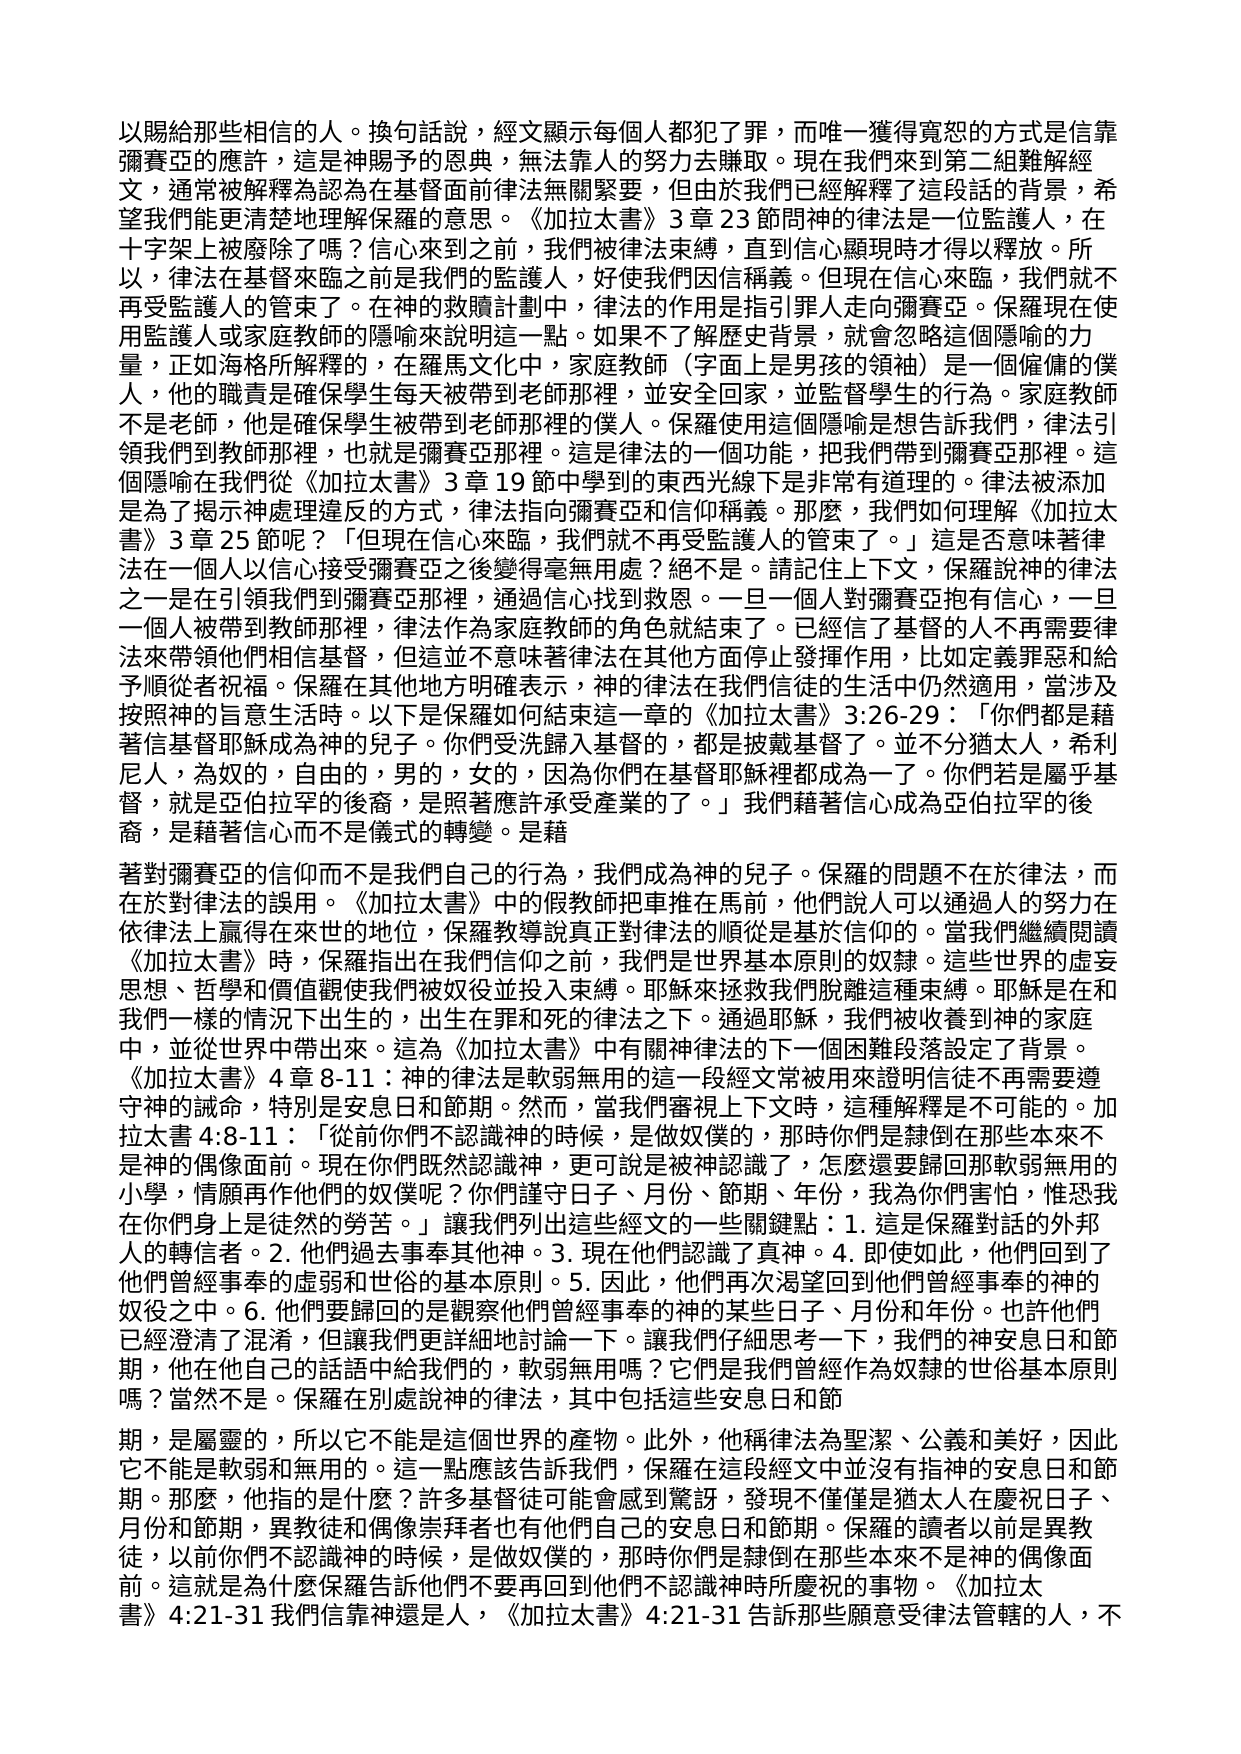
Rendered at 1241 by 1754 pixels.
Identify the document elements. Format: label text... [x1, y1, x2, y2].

text 著對彌賽亞的信仰而不是我們自己的行為，我們成為神的兒子。保羅的問題不在於律法，而在於對律法的誤用。《加拉太書》中的假教師把車推在馬前，他們說人可以通過人的努力在依律法上贏得在來世的地位，保羅教導說真正對律法的順從是基於信仰的。當我們繼續閱讀《加拉太書》時，保羅指出在我們信仰之前，我們是世界基本原則的奴隸。這些世界的虛妄思想、哲學和價值觀使我們被奴役並投入束縛。耶穌來拯救我們脫離這種束縛。耶穌是在和我們一樣的情況下出生的，出生在罪和死的律法之下。通過耶穌，我們被收養到神的家庭中，並從世界中帶出來。這為《加拉太書》中有關神律法的下一個困難段落設定了背景。《加拉太書》4章8-11：神的律法是軟弱無用的這一段經文常被用來證明信徒不再需要遵守神的誡命，特別是安息日和節期。然而，當我們審視上下文時，這種解釋是不可能的。加拉太書4:8-11：「從前你們不認識神的時候，是做奴僕的，那時你們是隸倒在那些本來不是神的偶像面前。現在你們既然認識神，更可說是被神認識了，怎麼還要歸回那軟弱無用的小學，情願再作他們的奴僕呢？你們謹守日子、月份、節期、年份，我為你們害怕，惟恐我在你們身上是徒然的勞苦。」讓我們列出這些經文的一些關鍵點：1. 這是保羅對話的外邦人的轉信者。2. 他們過去事奉其他神。3. 現在他們認識了真神。4. 即使如此，他們回到了他們曾經事奉的虛弱和世俗的基本原則。5. 因此，他們再次渴望回到他們曾經事奉的神的奴役之中。6. 他們要歸回的是觀察他們曾經事奉的神的某些日子、月份和年份。也許他們已經澄清了混淆，但讓我們更詳細地討論一下。讓我們仔細思考一下，我們的神安息日和節期，他在他自己的話語中給我們的，軟弱無用嗎？它們是我們曾經作為奴隸的世俗基本原則嗎？當然不是。保羅在別處說神的律法，其中包括這些安息日和節 [118, 860, 1122, 1414]
text 以賜給那些相信的人。換句話說，經文顯示每個人都犯了罪，而唯一獲得寬恕的方式是信靠彌賽亞的應許，這是神賜予的恩典，無法靠人的努力去賺取。現在我們來到第二組難解經文，通常被解釋為認為在基督面前律法無關緊要，但由於我們已經解釋了這段話的背景，希望我們能更清楚地理解保羅的意思。《加拉太書》3章23節問神的律法是一位監護人，在十字架上被廢除了嗎？信心來到之前，我們被律法束縛，直到信心顯現時才得以釋放。所以，律法在基督來臨之前是我們的監護人，好使我們因信稱義。但現在信心來臨，我們就不再受監護人的管束了。在神的救贖計劃中，律法的作用是指引罪人走向彌賽亞。保羅現在使用監護人或家庭教師的隱喻來說明這一點。如果不了解歷史背景，就會忽略這個隱喻的力量，正如海格所解釋的，在羅馬文化中，家庭教師（字面上是男孩的領袖）是一個僱傭的僕人，他的職責是確保學生每天被帶到老師那裡，並安全回家，並監督學生的行為。家庭教師不是老師，他是確保學生被帶到老師那裡的僕人。保羅使用這個隱喻是想告訴我們，律法引領我們到教師那裡，也就是彌賽亞那裡。這是律法的一個功能，把我們帶到彌賽亞那裡。這個隱喻在我們從《加拉太書》3章19節中學到的東西光線下是非常有道理的。律法被添加是為了揭示神處理違反的方式，律法指向彌賽亞和信仰稱義。那麼，我們如何理解《加拉太書》3章25節呢？「但現在信心來臨，我們就不再受監護人的管束了。」這是否意味著律法在一個人以信心接受彌賽亞之後變得毫無用處？絕不是。請記住上下文，保羅說神的律法之一是在引領我們到彌賽亞那裡，通過信心找到救恩。一旦一個人對彌賽亞抱有信心，一旦一個人被帶到教師那裡，律法作為家庭教師的角色就結束了。已經信了基督的人不再需要律法來帶領他們相信基督，但這並不意味著律法在其他方面停止發揮作用，比如定義罪惡和給予順從者祝福。保羅在其他地方明確表示，神的律法在我們信徒的生活中仍然適用，當涉及按照神的旨意生活時。以下是保羅如何結束這一章的《加拉太書》3:26-29：「你們都是藉著信基督耶穌成為神的兒子。你們受洗歸入基督的，都是披戴基督了。並不分猶太人，希利尼人，為奴的，自由的，男的，女的，因為你們在基督耶穌裡都成為一了。你們若是屬乎基督，就是亞伯拉罕的後裔，是照著應許承受產業的了。」我們藉著信心成為亞伯拉罕的後裔，是藉著信心而不是儀式的轉變。是藉 [118, 118, 1122, 847]
text 期，是屬靈的，所以它不能是這個世界的產物。此外，他稱律法為聖潔、公義和美好，因此它不能是軟弱和無用的。這一點應該告訴我們，保羅在這段經文中並沒有指神的安息日和節期。那麼，他指的是什麼？許多基督徒可能會感到驚訝，發現不僅僅是猶太人在慶祝日子、月份和節期，異教徒和偶像崇拜者也有他們自己的安息日和節期。保羅的讀者以前是異教徒，以前你們不認識神的時候，是做奴僕的，那時你們是隸倒在那些本來不是神的偶像面前。這就是為什麼保羅告訴他們不要再回到他們不認識神時所慶祝的事物。《加拉太書》4:21-31我們信靠神還是人，《加拉太書》4:21-31告訴那些願意受律法管轄的人，不 [118, 1426, 1122, 1631]
